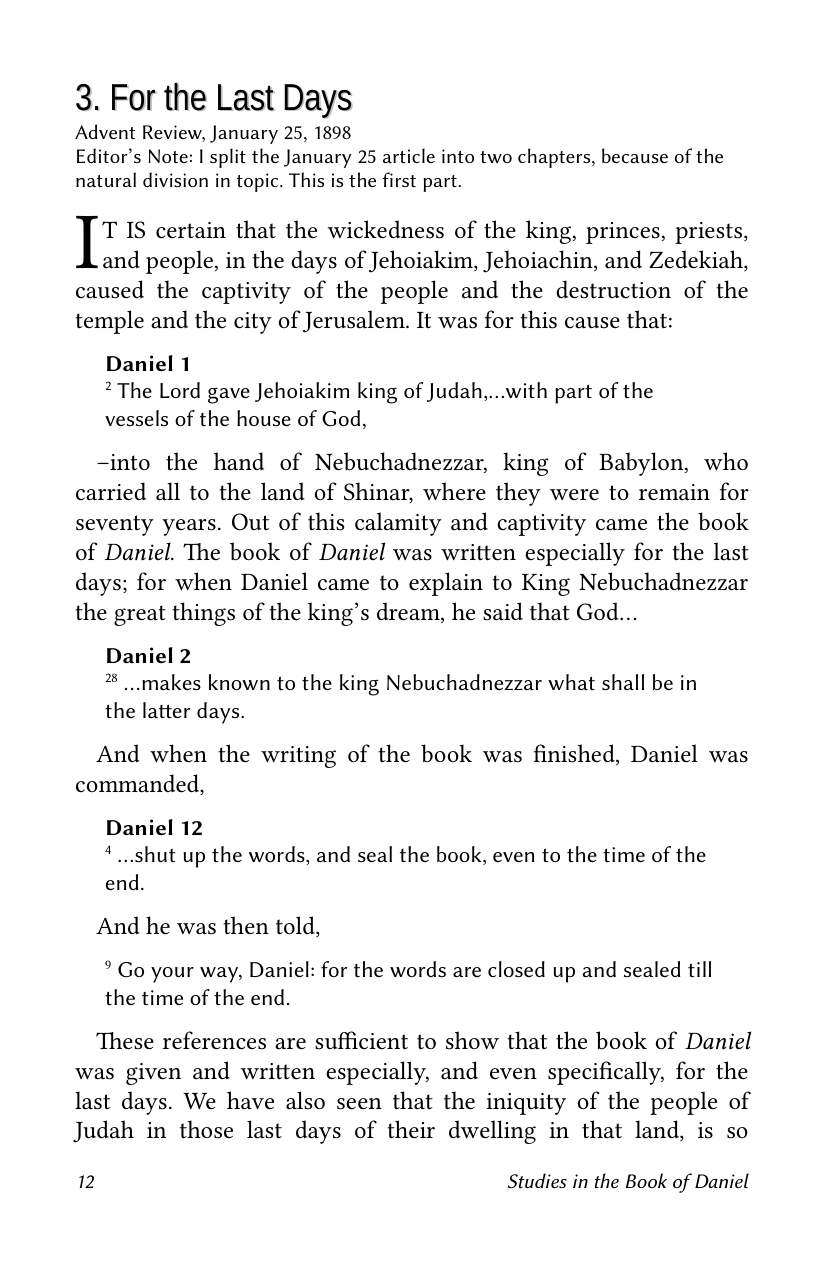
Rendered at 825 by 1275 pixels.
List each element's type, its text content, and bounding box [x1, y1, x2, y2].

title For the Last Days [75, 75, 750, 118]
text Daniel 1 [105, 351, 750, 377]
text And he was then told, [75, 912, 750, 941]
text These references are sufficient to show that the book of Daniel was given and written especially, and even specifically, for the last days. We have also seen that the iniquity of the people of Judah in those last days of their dwelling in that land, is so [75, 1027, 750, 1145]
text 28 ...makes known to the king Nebuchadnezzar what shall be in the latter days. [105, 670, 720, 724]
text IT IS certain that the wickedness of the king, princes, priests, and people, in the days of Jehoiakim, Jehoiachin, and Zedekiah, caused the captivity of the people and the destruction of the temple and the city of Jerusalem. It was for this cause that: [75, 216, 750, 334]
text And when the writing of the book was finished, Daniel was commanded, [75, 740, 750, 798]
text Editor’s Note: I split the January 25 article into two chapters, because of the natural division in topic. This is the first part. [75, 145, 750, 192]
text 9 Go your way, Daniel: for the words are closed up and sealed till the time of the end. [105, 957, 720, 1011]
text 2 The Lord gave Jehoiakim king of Judah,...with part of the vessels of the house of God, [105, 378, 720, 432]
text –into the hand of Nebuchadnezzar, king of Babylon, who carried all to the land of Shinar, where they were to remain for seventy years. Out of this calamity and captivity came the book of Daniel. The book of Daniel was written especially for the last days; for when Daniel came to explain to King Nebuchadnezzar the great things of the king’s dream, he said that God... [75, 448, 750, 626]
text Advent Review, January 25, 1898 [75, 121, 750, 145]
text 4 ...shut up the words, and seal the book, even to the time of the end. [105, 842, 720, 896]
text Daniel 12 [105, 815, 750, 841]
text Daniel 2 [105, 643, 750, 669]
